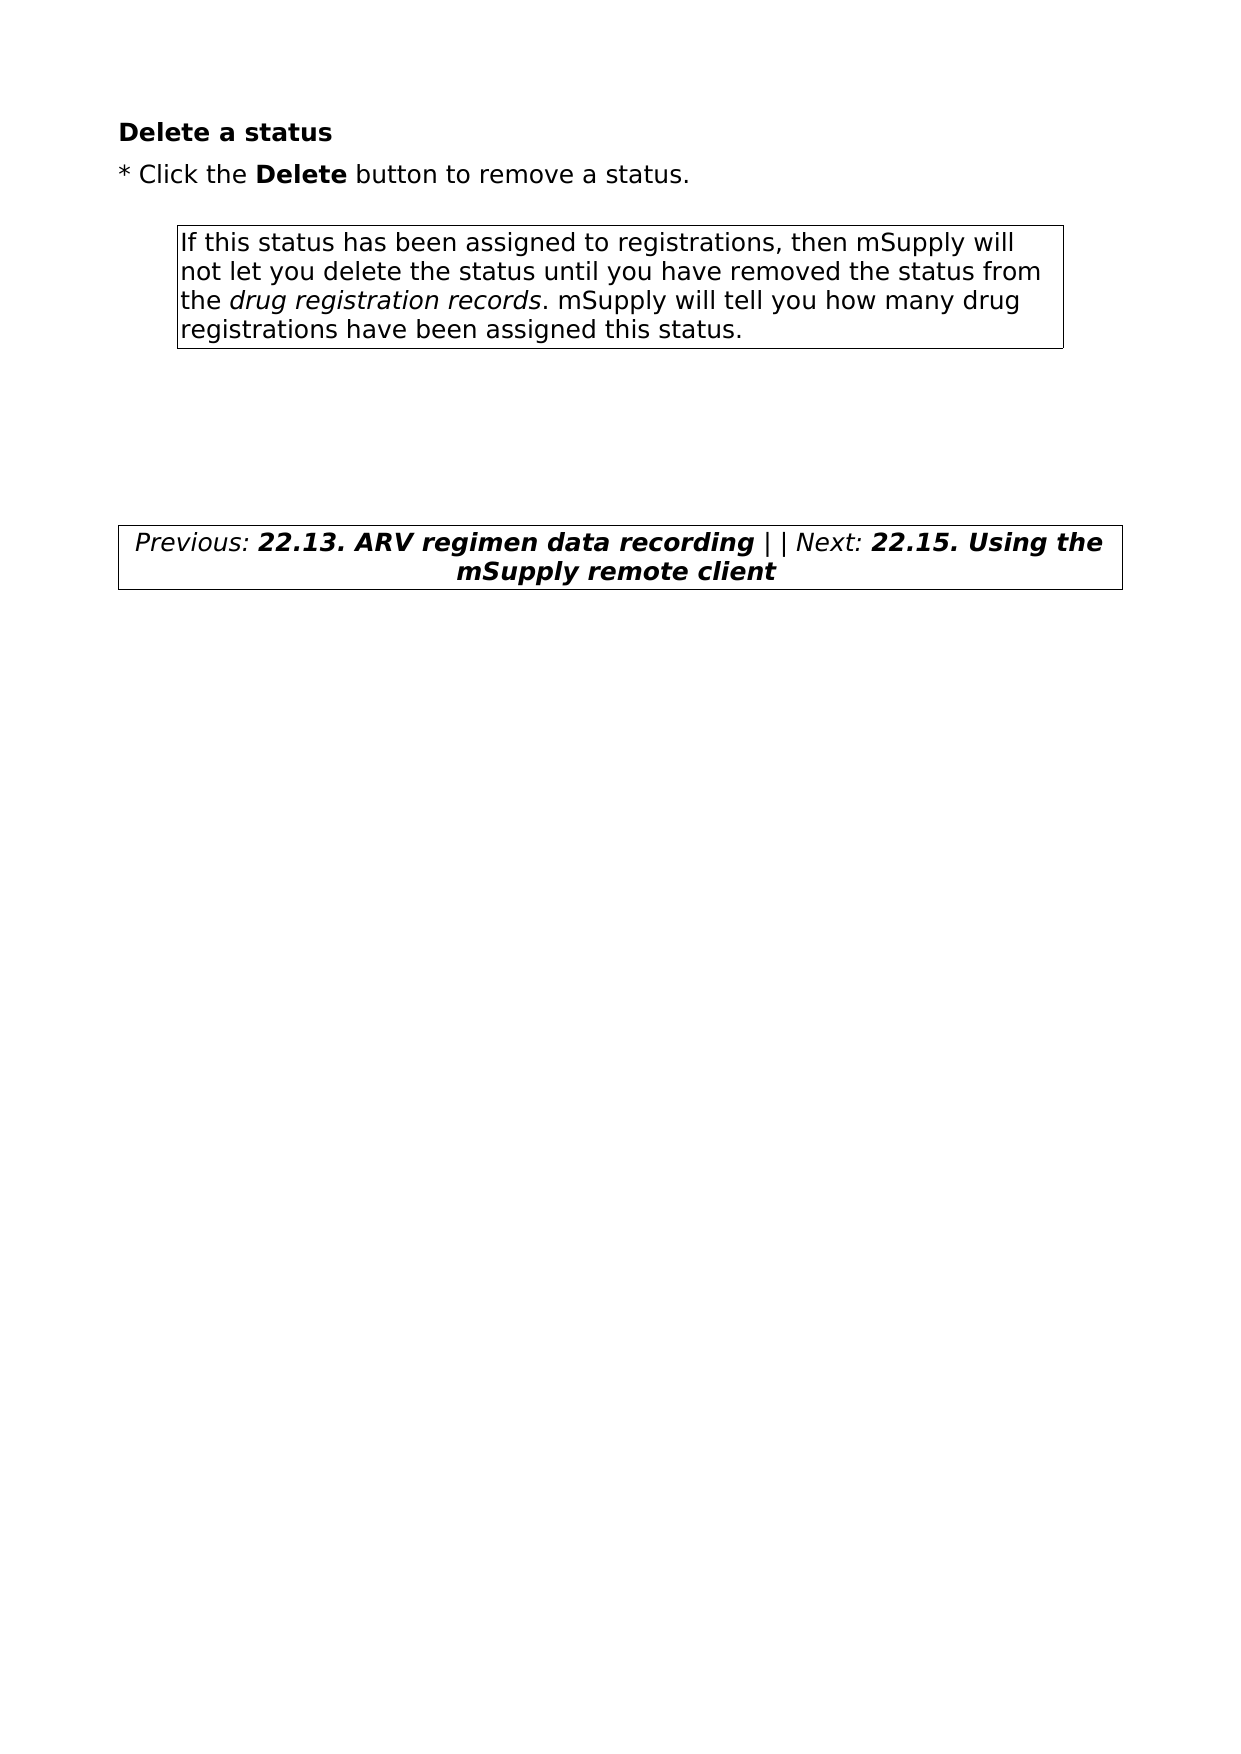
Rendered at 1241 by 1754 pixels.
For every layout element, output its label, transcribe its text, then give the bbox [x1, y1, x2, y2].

text * Click the Delete button to remove a status. [118, 160, 1122, 189]
subtitle Delete a status [118, 118, 1122, 147]
table_header Previous: 22.13. ARV regimen data recording | | Next: 22.15. Using the mSupply remote client [119, 526, 1122, 589]
table_header If this status has been assigned to registrations, then mSupply will not let you delete the status until you have removed the status from the drug registration records. mSupply will tell you how many drug registrations have been assigned this status. [178, 226, 1063, 348]
